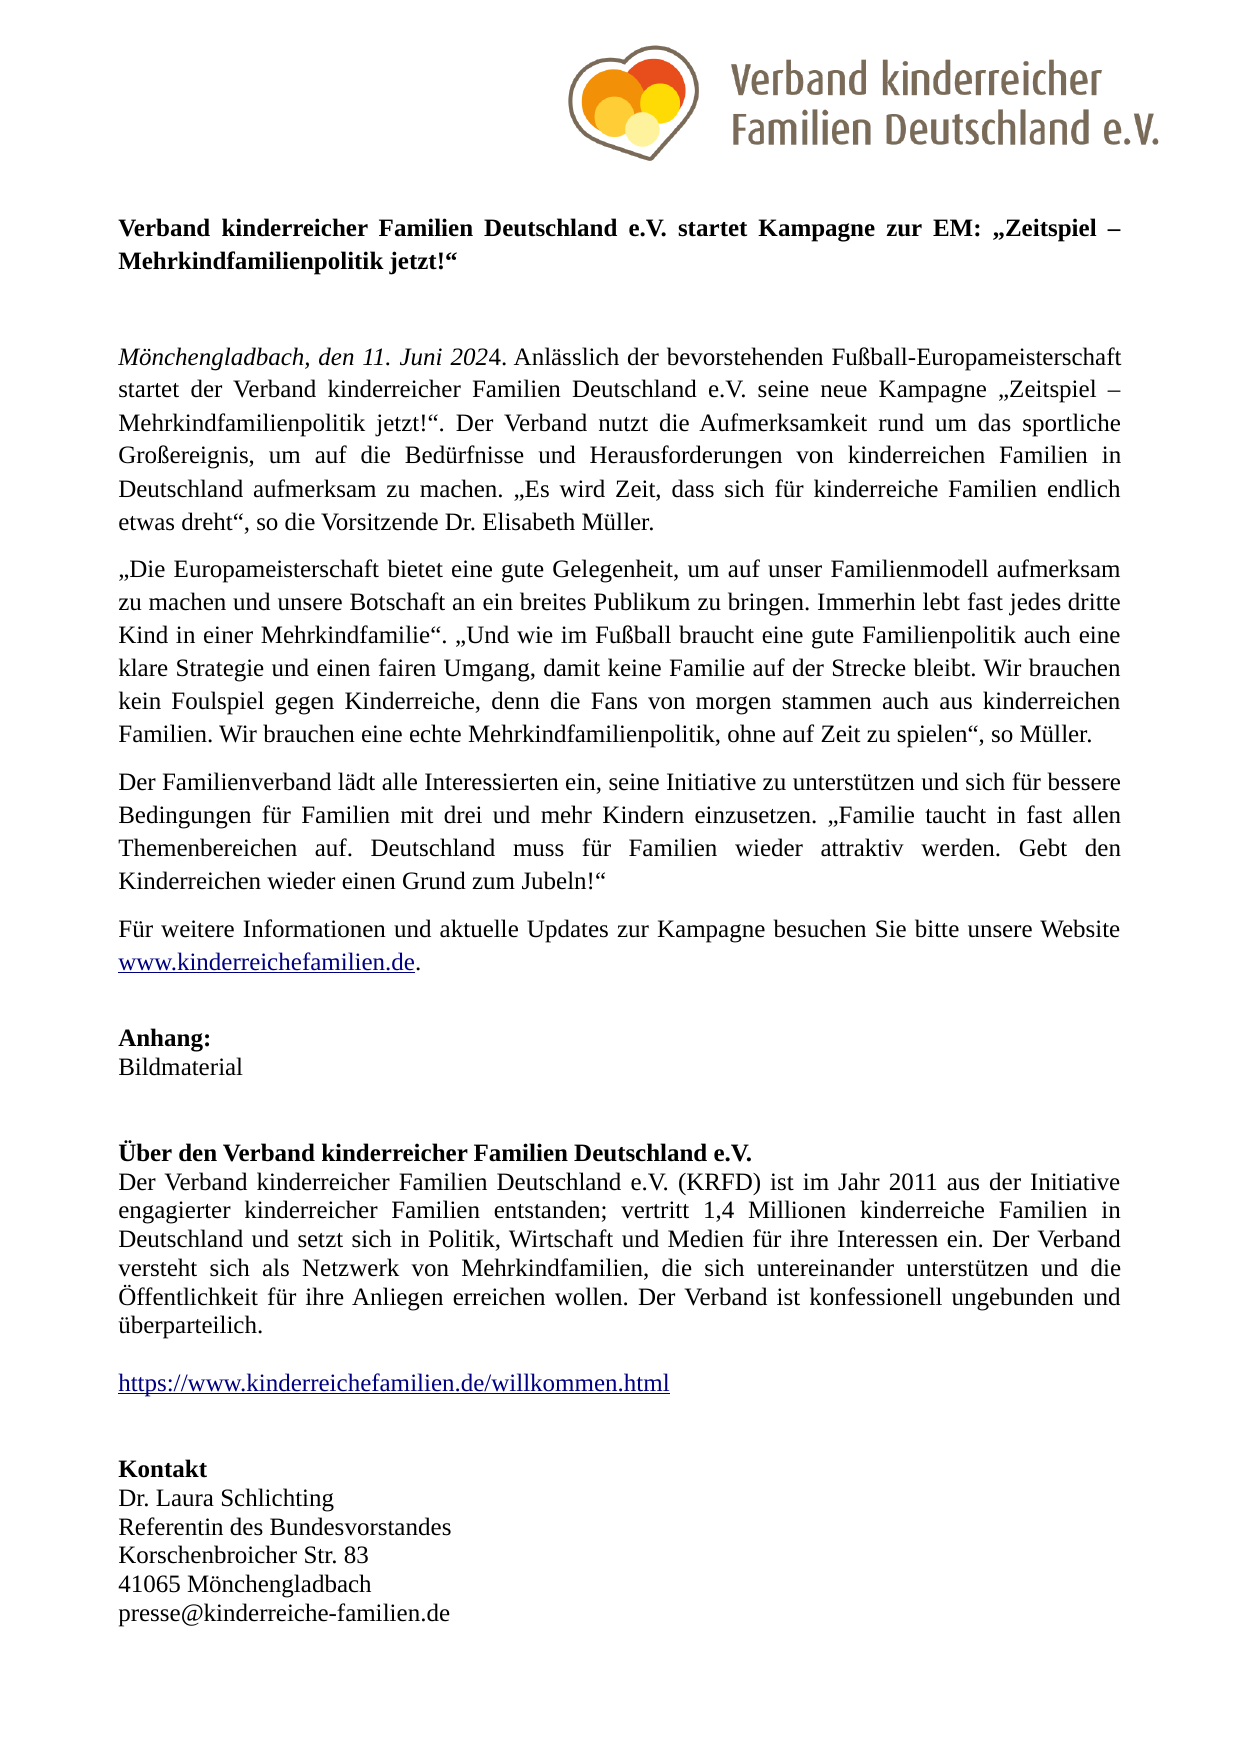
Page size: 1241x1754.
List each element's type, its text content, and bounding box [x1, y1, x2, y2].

text Dr. Laura Schlichting Referentin des Bundesvorstandes Korschenbroicher Str. 83 41065 Mönchengladbach presse@kinderreiche-familien.de [118, 1483, 1122, 1627]
text Der Verband kinderreicher Familien Deutschland e.V. (KRFD) ist im Jahr 2011 aus der Initiative engagierter kinderreicher Familien entstanden; vertritt 1,4 Millionen kinderreiche Familien in Deutschland und setzt sich in Politik, Wirtschaft und Medien für ihre Interessen ein. Der Verband versteht sich als Netzwerk von Mehrkindfamilien, die sich untereinander unterstützen und die Öffentlichkeit für ihre Anliegen erreichen wollen. Der Verband ist konfessionell ungebunden und überparteilich. [118, 1167, 1122, 1339]
picture [568, 45, 1159, 161]
text Über den Verband kinderreicher Familien Deutschland e.V. [118, 1138, 1122, 1167]
text Der Familienverband lädt alle Interessierten ein, seine Initiative zu unterstützen und sich für bessere Bedingungen für Familien mit drei und mehr Kindern einzusetzen. „Familie taucht in fast allen Themenbereichen auf. Deutschland muss für Familien wieder attraktiv werden. Gebt den Kinderreichen wieder einen Grund zum Jubeln!“ [118, 767, 1122, 895]
text Mönchengladbach, den 11. Juni 2024. Anlässlich der bevorstehenden Fußball-Europameisterschaft startet der Verband kinderreicher Familien Deutschland e.V. seine neue Kampagne „Zeitspiel – Mehrkindfamilienpolitik jetzt!“. Der Verband nutzt die Aufmerksamkeit rund um das sportliche Großereignis, um auf die Bedürfnisse und Herausforderungen von kinderreichen Familien in Deutschland aufmerksam zu machen. „Es wird Zeit, dass sich für kinderreiche Familien endlich etwas dreht“, so die Vorsitzende Dr. Elisabeth Müller. [118, 342, 1122, 535]
text Für weitere Informationen und aktuelle Updates zur Kampagne besuchen Sie bitte unsere Website www.kinderreichefamilien.de. [118, 914, 1122, 975]
text https://www.kinderreichefamilien.de/willkommen.html [118, 1368, 1122, 1397]
text Anhang: [118, 1023, 1122, 1052]
text Verband kinderreicher Familien Deutschland e.V. startet Kampagne zur EM: „Zeitspiel – Mehrkindfamilienpolitik jetzt!“ [118, 213, 1122, 275]
text Kontakt [118, 1454, 1122, 1483]
text Bildmaterial [118, 1052, 1122, 1081]
text „Die Europameisterschaft bietet eine gute Gelegenheit, um auf unser Familienmodell aufmerksam zu machen und unsere Botschaft an ein breites Publikum zu bringen. Immerhin lebt fast jedes dritte Kind in einer Mehrkindfamilie“. „Und wie im Fußball braucht eine gute Familienpolitik auch eine klare Strategie und einen fairen Umgang, damit keine Familie auf der Strecke bleibt. Wir brauchen kein Foulspiel gegen Kinderreiche, denn die Fans von morgen stammen auch aus kinderreichen Familien. Wir brauchen eine echte Mehrkindfamilienpolitik, ohne auf Zeit zu spielen“, so Müller. [118, 554, 1122, 748]
